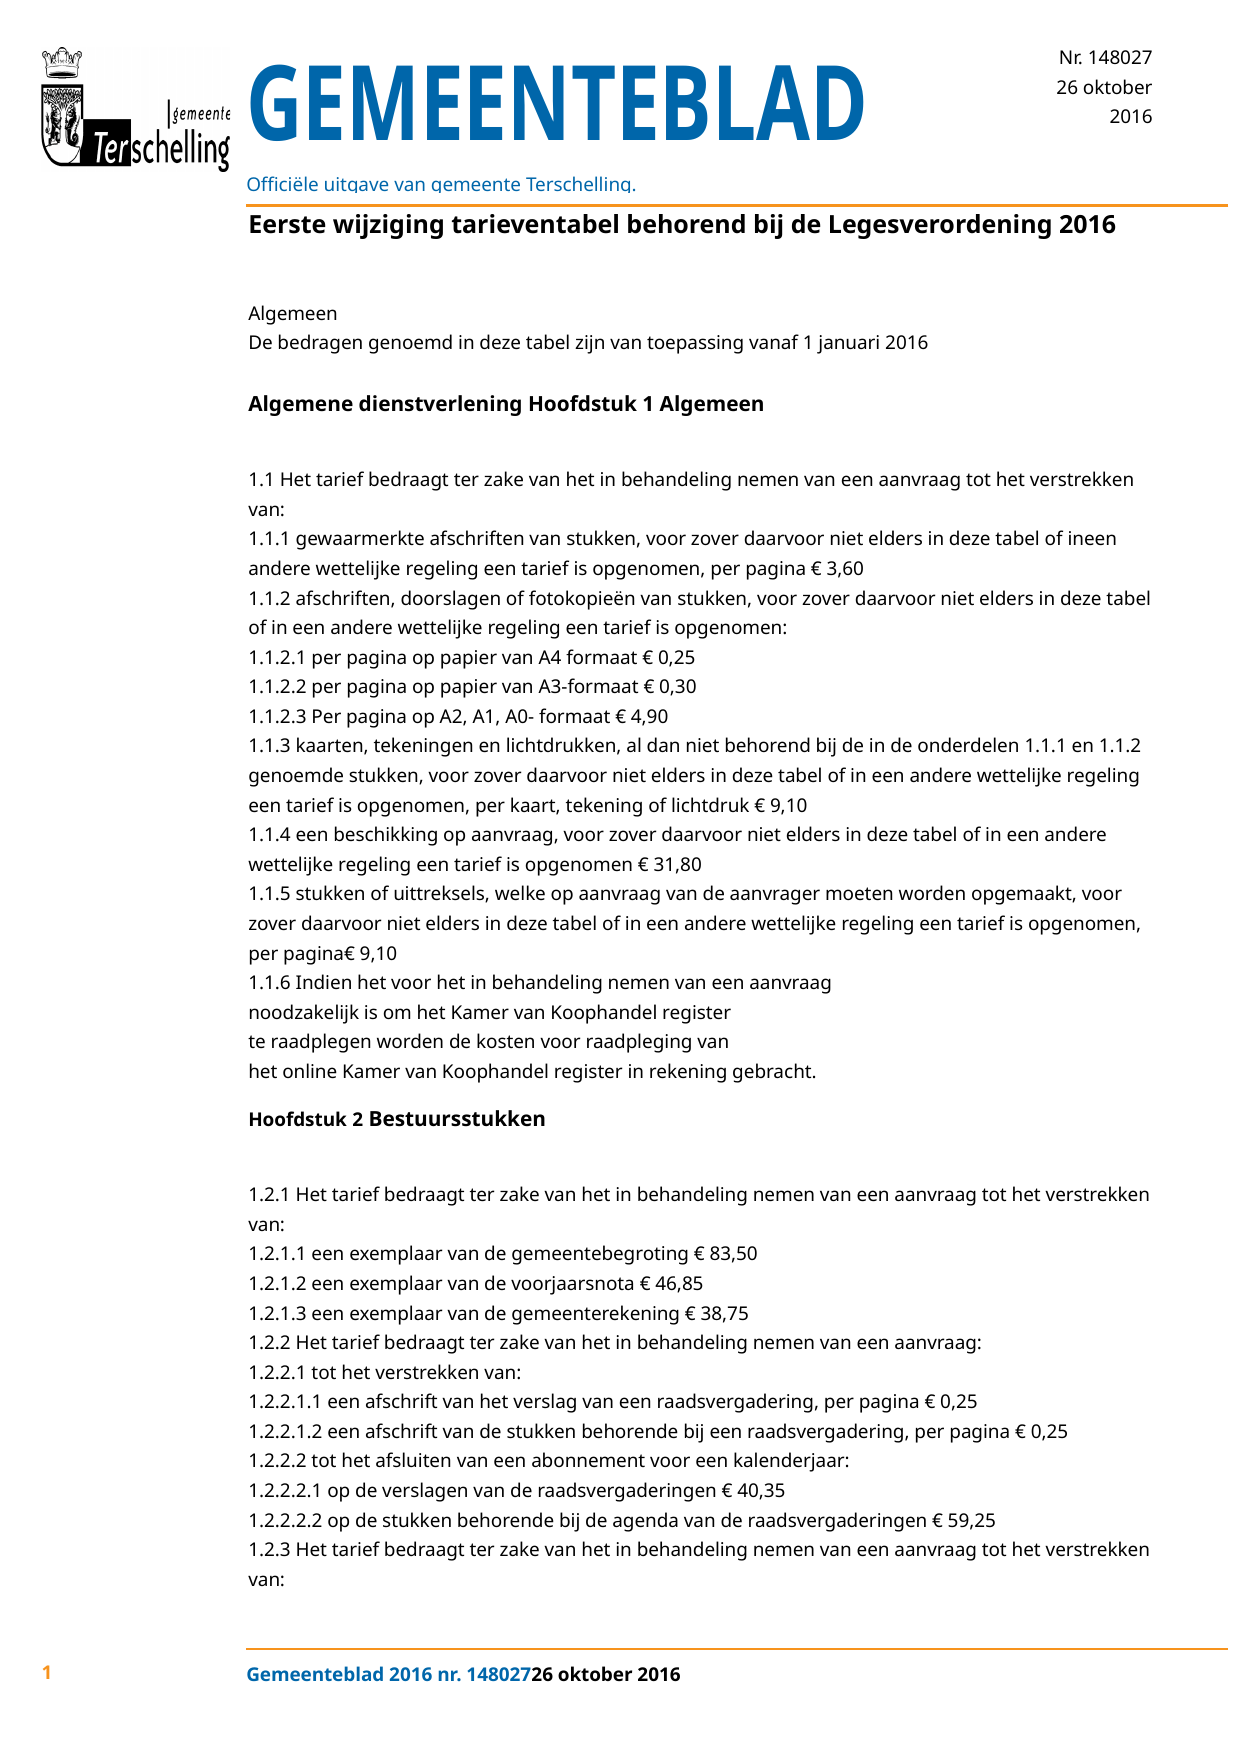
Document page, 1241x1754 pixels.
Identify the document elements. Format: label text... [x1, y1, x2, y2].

text 1.2.3 Het tarief bedraagt ter zake van het in behandeling nemen van een aanvraag tot het verstrekken van: [248, 1536, 1152, 1592]
text 1.1.5 stukken of uittreksels, welke op aanvraag van de aanvrager moeten worden opgemaakt, voor zover daarvoor niet elders in deze tabel of in een andere wettelijke regeling een tarief is opgenomen, per pagina€ 9,10 [248, 881, 1152, 965]
text 1.1.2.3 Per pagina op A2, A1, A0- formaat € 4,90 [248, 703, 1152, 729]
text 1.1.4 een beschikking op aanvraag, voor zover daarvoor niet elders in deze tabel of in een andere wettelijke regeling een tarief is opgenomen € 31,80 [248, 821, 1152, 877]
text De bedragen genoemd in deze tabel zijn van toepassing vanaf 1 januari 2016 [248, 329, 1152, 355]
text het online Kamer van Koophandel register in rekening gebracht. [248, 1058, 1152, 1084]
text 1.1.3 kaarten, tekeningen en lichtdrukken, al dan niet behorend bij de in de onderdelen 1.1.1 en 1.1.2 genoemde stukken, voor zover daarvoor niet elders in deze tabel of in een andere wettelijke regeling een tarief is opgenomen, per kaart, tekening of lichtdruk € 9,10 [248, 733, 1152, 817]
text 1.1.2 afschriften, doorslagen of fotokopieën van stukken, voor zover daarvoor niet elders in deze tabel of in een andere wettelijke regeling een tarief is opgenomen: [248, 585, 1152, 640]
text 1.1.1 gewaarmerkte afschriften van stukken, voor zover daarvoor niet elders in deze tabel of ineen andere wettelijke regeling een tarief is opgenomen, per pagina € 3,60 [248, 526, 1152, 581]
text noodzakelijk is om het Kamer van Koophandel register [248, 999, 1152, 1024]
text 1.2.2.2.1 op de verslagen van de raadsvergaderingen € 40,35 [248, 1477, 1152, 1503]
text 1.2.2 Het tarief bedraagt ter zake van het in behandeling nemen van een aanvraag: [248, 1329, 1152, 1355]
text 1.1.6 Indien het voor het in behandeling nemen van een aanvraag [248, 969, 1152, 995]
text 1.2.2.1.1 een afschrift van het verslag van een raadsvergadering, per pagina € 0,25 [248, 1388, 1152, 1414]
text Hoofdstuk 2 Bestuursstukken [248, 1104, 1152, 1132]
text 1.1 Het tarief bedraagt ter zake van het in behandeling nemen van een aanvraag tot het verstrekken van: [248, 466, 1152, 522]
text Eerste wijziging tarieventabel behorend bij de Legesverordening 2016 [248, 207, 1152, 241]
text 1.2.1.1 een exemplaar van de gemeentebegroting € 83,50 [248, 1241, 1152, 1266]
text 1.1.2.2 per pagina op papier van A3-formaat € 0,30 [248, 673, 1152, 699]
text 1.2.1.3 een exemplaar van de gemeenterekening € 38,75 [248, 1300, 1152, 1325]
text 1.1.2.1 per pagina op papier van A4 formaat € 0,25 [248, 644, 1152, 669]
text 1.2.2.2 tot het afsluiten van een abonnement voor een kalenderjaar: [248, 1448, 1152, 1473]
text 1.2.2.2.2 op de stukken behorende bij de agenda van de raadsvergaderingen € 59,25 [248, 1507, 1152, 1532]
picture [41, 47, 231, 172]
text 1.2.2.1 tot het verstrekken van: [248, 1359, 1152, 1384]
text 1.2.1 Het tarief bedraagt ter zake van het in behandeling nemen van een aanvraag tot het verstrekken van: [248, 1181, 1152, 1237]
text Algemene dienstverlening Hoofdstuk 1 Algemeen [248, 389, 1152, 417]
text 1.2.1.2 een exemplaar van de voorjaarsnota € 46,85 [248, 1270, 1152, 1296]
text 1.2.2.1.2 een afschrift van de stukken behorende bij een raadsvergadering, per pagina € 0,25 [248, 1418, 1152, 1444]
text Algemeen [248, 300, 1152, 326]
text te raadplegen worden de kosten voor raadpleging van [248, 1028, 1152, 1054]
